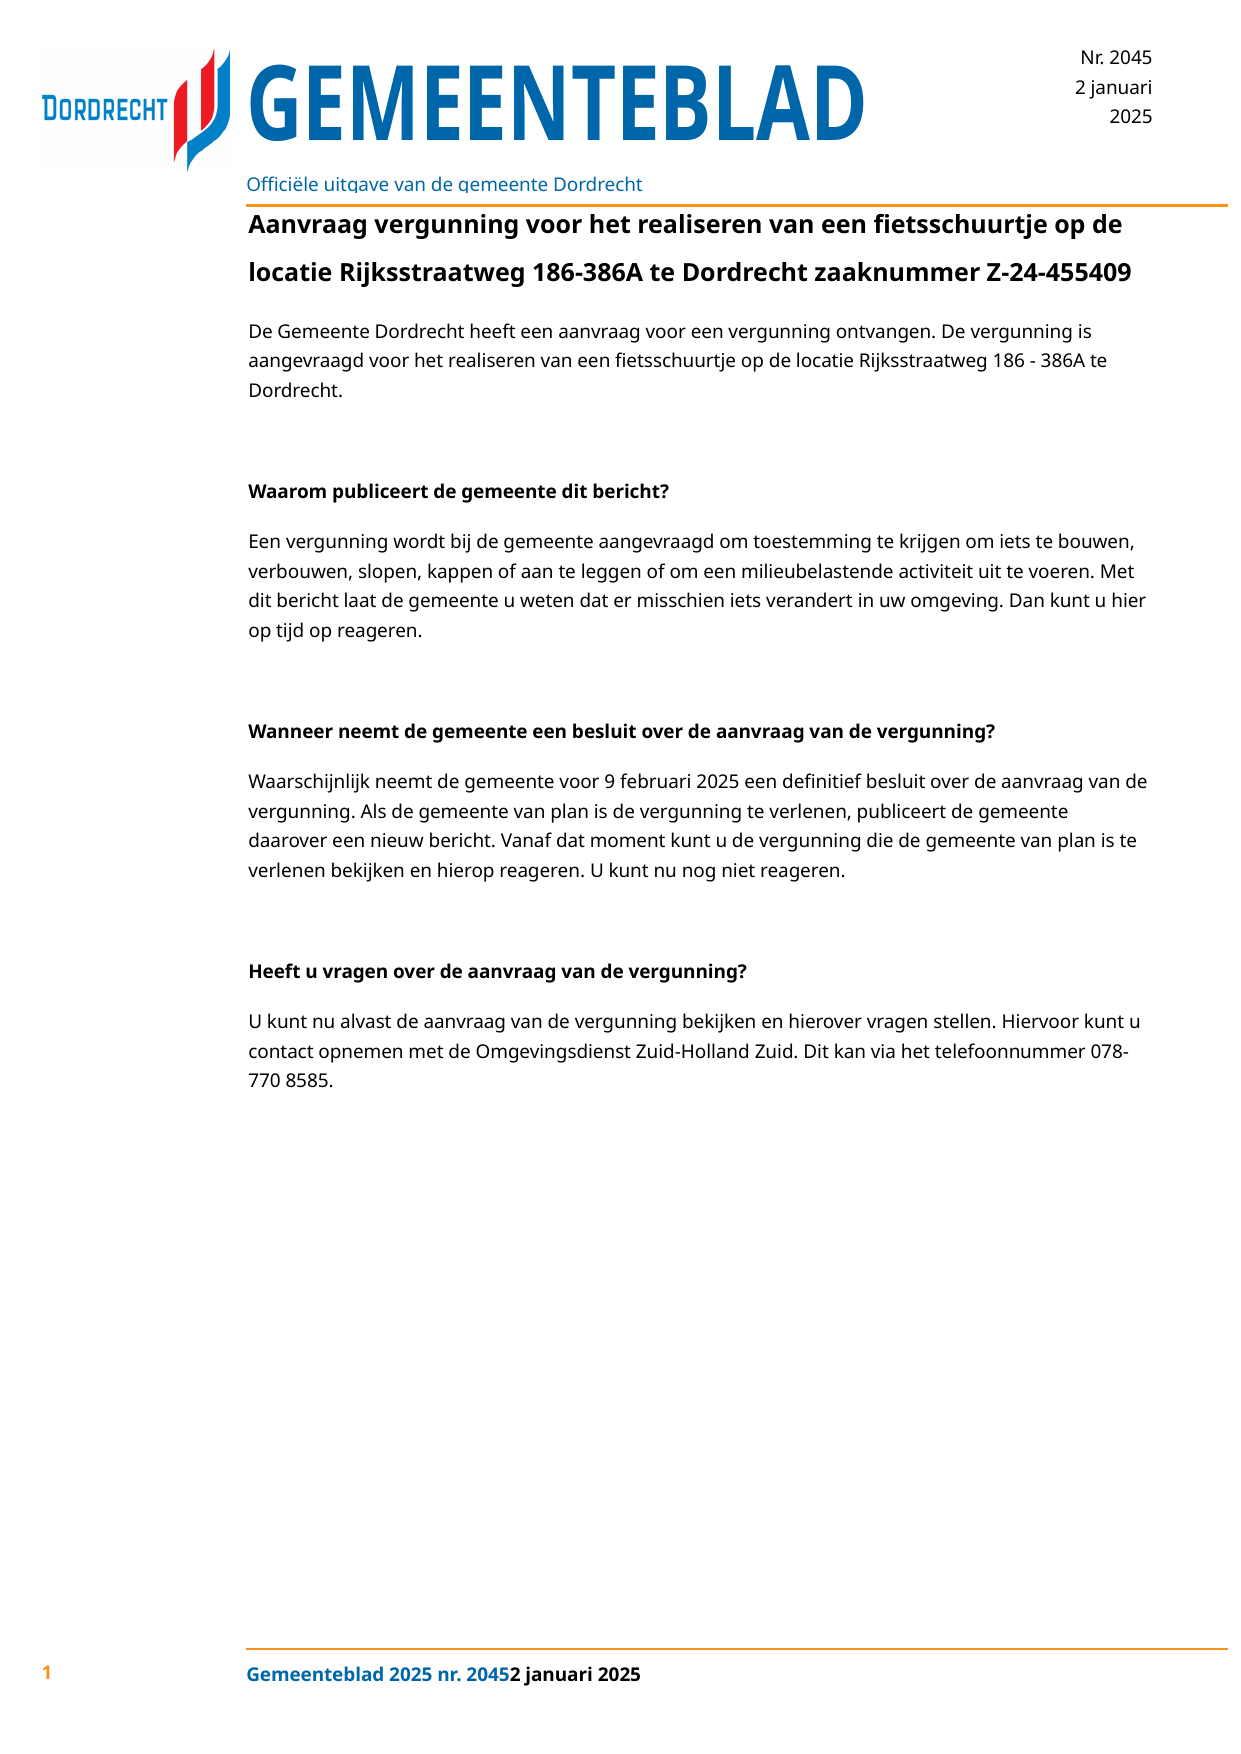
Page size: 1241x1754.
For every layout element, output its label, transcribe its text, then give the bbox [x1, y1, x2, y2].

text Wanneer neemt de gemeente een besluit over de aanvraag van de vergunning? [248, 718, 1152, 744]
picture [41, 47, 231, 172]
text Aanvraag vergunning voor het realiseren van een fietsschuurtje op de locatie Rijksstraatweg 186-386A te Dordrecht zaaknummer Z-24-455409 [248, 207, 1152, 288]
text Waarom publiceert de gemeente dit bericht? [248, 478, 1152, 504]
text Waarschijnlijk neemt de gemeente voor 9 februari 2025 een definitief besluit over de aanvraag van de vergunning. Als de gemeente van plan is de vergunning te verlenen, publiceert de gemeente daarover een nieuw bericht. Vanaf dat moment kunt u de vergunning die de gemeente van plan is te verlenen bekijken en hierop reageren. U kunt nu nog niet reageren. [248, 768, 1152, 883]
text Een vergunning wordt bij de gemeente aangevraagd om toestemming te krijgen om iets te bouwen, verbouwen, slopen, kappen of aan te leggen of om een milieubelastende activiteit uit te voeren. Met dit bericht laat de gemeente u weten dat er misschien iets verandert in uw omgeving. Dan kunt u hier op tijd op reageren. [248, 528, 1152, 643]
text Heeft u vragen over de aanvraag van de vergunning? [248, 958, 1152, 984]
text U kunt nu alvast de aanvraag van de vergunning bekijken en hierover vragen stellen. Hiervoor kunt u contact opnemen met de Omgevingsdienst Zuid-Holland Zuid. Dit kan via het telefoonnummer 078-770 8585. [248, 1008, 1152, 1093]
text De Gemeente Dordrecht heeft een aanvraag voor een vergunning ontvangen. De vergunning is aangevraagd voor het realiseren van een fietsschuurtje op de locatie Rijksstraatweg 186 - 386A te Dordrecht. [248, 318, 1152, 403]
